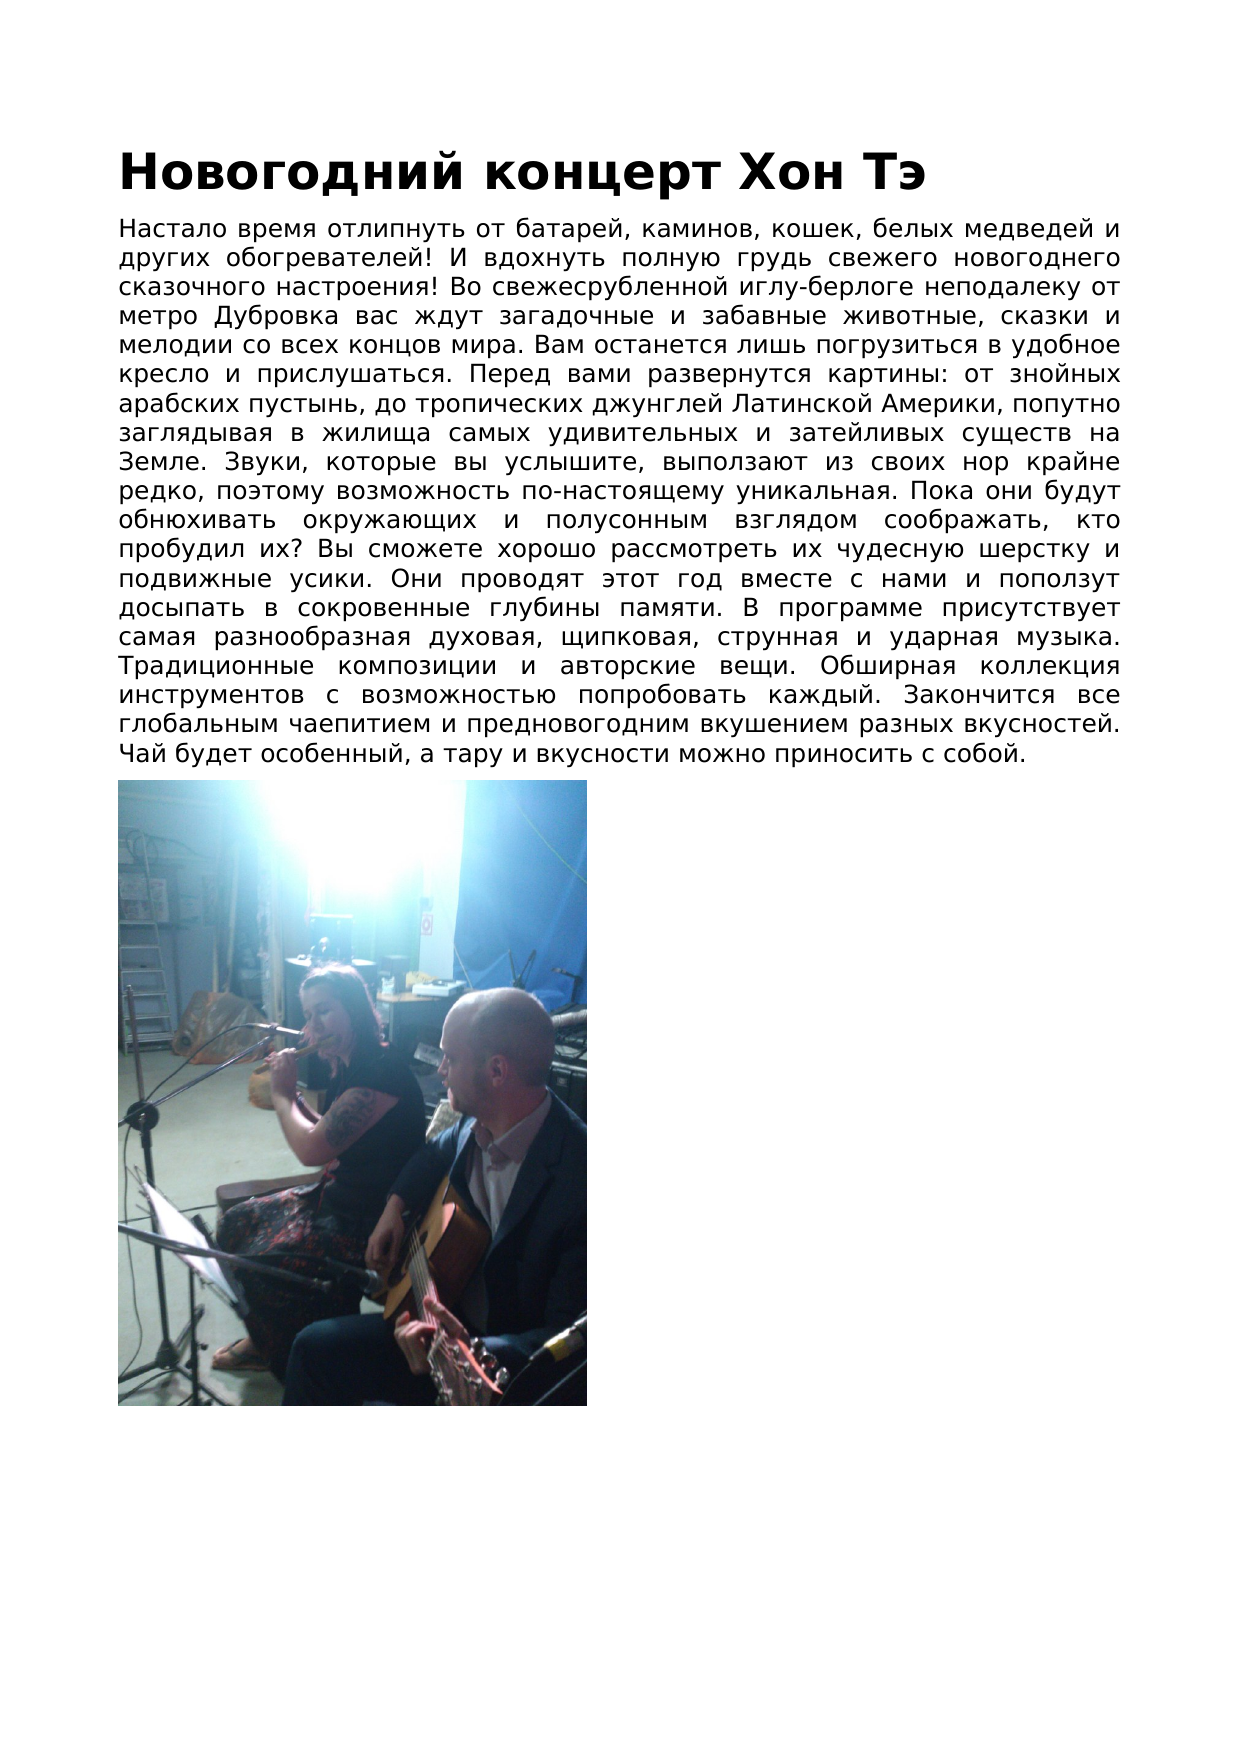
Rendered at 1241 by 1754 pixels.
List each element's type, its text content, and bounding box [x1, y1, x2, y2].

text Настало время отлипнуть от батарей, каминов, кошек, белых медведей и других обогревателей! И вдохнуть полную грудь свежего новогоднего сказочного настроения! Во свежесрубленной иглу-берлоге неподалеку от метро Дубровка вас ждут загадочные и забавные животные, сказки и мелодии со всех концов мира. Вам останется лишь погрузиться в удобное кресло и прислушаться. Перед вами развернутся картины: от знойных арабских пустынь, до тропических джунглей Латинской Америки, попутно заглядывая в жилища самых удивительных и затейливых существ на Земле. Звуки, которые вы услышите, выползают из своих нор крайне редко, поэтому возможность по-настоящему уникальная. Пока они будут обнюхивать окружающих и полусонным взглядом соображать, кто пробудил их? Вы сможете хорошо рассмотреть их чудесную шерстку и подвижные усики. Они проводят этот год вместе с нами и поползут досыпать в сокровенные глубины памяти. В программе присутствует самая разнообразная духовая, щипковая, струнная и ударная музыка. Традиционные композиции и авторские вещи. Обширная коллекция инструментов с возможностью попробовать каждый. Закончится все глобальным чаепитием и предновогодним вкушением разных вкусностей. Чай будет особенный, а тару и вкусности можно приносить с собой. [118, 214, 1122, 768]
picture [118, 780, 587, 1406]
subtitle Новогодний концерт Хон Тэ [118, 143, 1122, 201]
